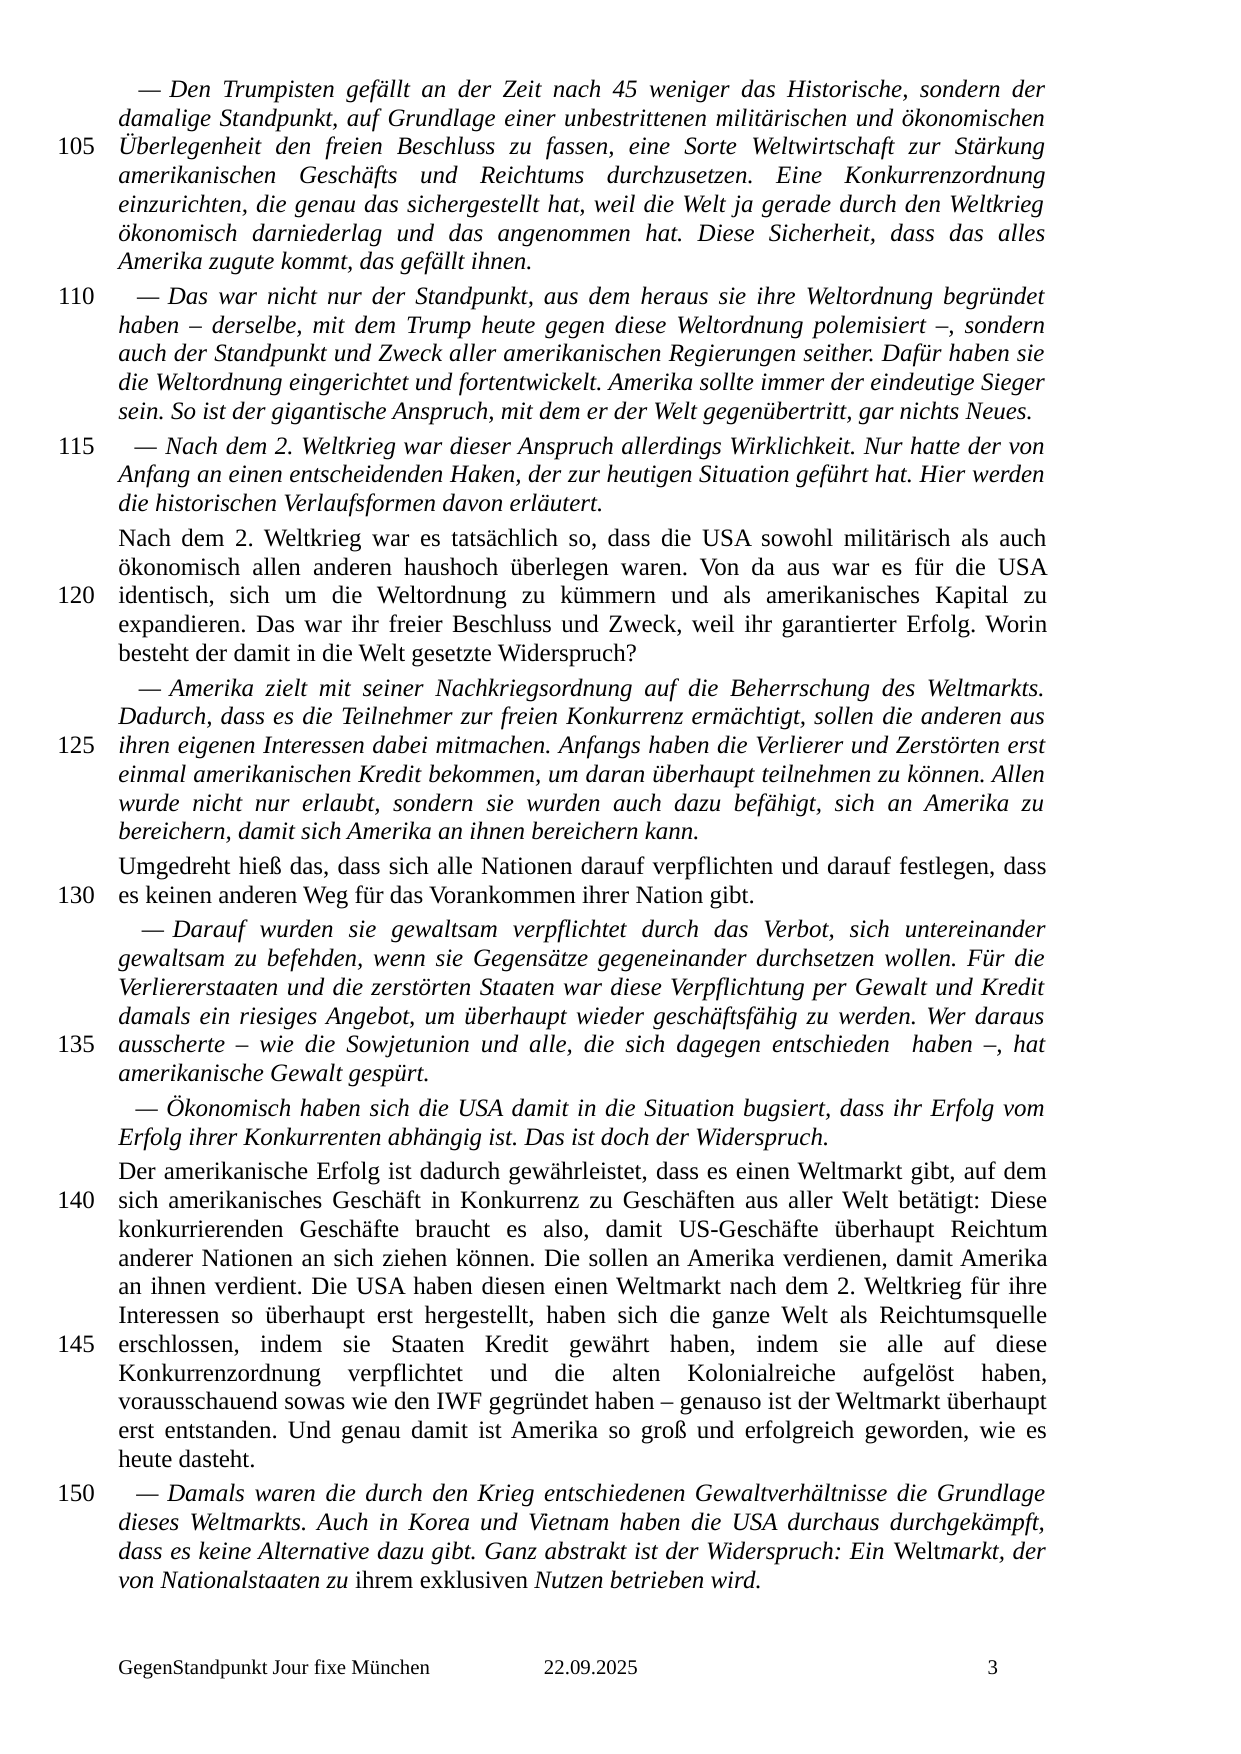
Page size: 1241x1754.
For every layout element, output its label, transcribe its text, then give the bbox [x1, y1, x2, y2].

text — Das war nicht nur der Standpunkt, aus dem heraus sie ihre Weltordnung begründet haben – derselbe, mit dem Trump heute gegen diese Weltordnung polemisiert –, sondern auch der Standpunkt und Zweck aller amerikanischen Regierungen seither. Dafür haben sie die Weltordnung eingerichtet und fortentwickelt. Amerika sollte immer der eindeutige Sieger sein. So ist der gigantische Anspruch, mit dem er der Welt gegenübertritt, gar nichts Neues. [118, 281, 1048, 425]
text — Damals waren die durch den Krieg entschiedenen Gewaltverhältnisse die Grundlage dieses Weltmarkts. Auch in Korea und Vietnam haben die USA durchaus durchgekämpft, dass es keine Alternative dazu gibt. Ganz abstrakt ist der Widerspruch: Ein Weltmarkt, der von Nationalstaaten zu ihrem exklusiven Nutzen betrieben wird. [118, 1478, 1048, 1593]
text Nach dem 2. Weltkrieg war es tatsächlich so, dass die USA sowohl militärisch als auch ökonomisch allen anderen haushoch überlegen waren. Von da aus war es für die USA identisch, sich um die Weltordnung zu kümmern und als amerikanisches Kapital zu expandieren. Das war ihr freier Beschluss und Zweck, weil ihr garantierter Erfolg. Worin besteht der damit in die Welt gesetzte Widerspruch? [118, 523, 1048, 667]
text — Nach dem 2. Weltkrieg war dieser Anspruch allerdings Wirklichkeit. Nur hatte der von Anfang an einen entscheidenden Haken, der zur heutigen Situation geführt hat. Hier werden die historischen Verlaufsformen davon erläutert. [118, 431, 1048, 517]
text Umgedreht hieß das, dass sich alle Nationen darauf verpflichten und darauf festlegen, dass es keinen anderen Weg für das Vorankommen ihrer Nation gibt. [118, 851, 1048, 908]
text — Darauf wurden sie gewaltsam verpflichtet durch das Verbot, sich untereinander gewaltsam zu befehden, wenn sie Gegensätze gegeneinander durchsetzen wollen. Für die Verliererstaaten und die zerstörten Staaten war diese Verpflichtung per Gewalt und Kredit damals ein riesiges Angebot, um überhaupt wieder geschäftsfähig zu werden. Wer daraus ausscherte – wie die Sowjetunion und alle, die sich dagegen entschieden haben –, hat amerikanische Gewalt gespürt. [118, 914, 1048, 1087]
text — Amerika zielt mit seiner Nachkriegsordnung auf die Beherrschung des Weltmarkts. Dadurch, dass es die Teilnehmer zur freien Konkurrenz ermächtigt, sollen die anderen aus ihren eigenen Interessen dabei mitmachen. Anfangs haben die Verlierer und Zerstörten erst einmal amerikanischen Kredit bekommen, um daran überhaupt teilnehmen zu können. Allen wurde nicht nur erlaubt, sondern sie wurden auch dazu befähigt, sich an Amerika zu bereichern, damit sich Amerika an ihnen bereichern kann. [118, 673, 1048, 845]
text Der amerikanische Erfolg ist dadurch gewährleistet, dass es einen Weltmarkt gibt, auf dem sich amerikanisches Geschäft in Konkurrenz zu Geschäften aus aller Welt betätigt: Diese konkurrierenden Geschäfte braucht es also, damit US-Geschäfte überhaupt Reichtum anderer Nationen an sich ziehen können. Die sollen an Amerika verdienen, damit Amerika an ihnen verdient. Die USA haben diesen einen Weltmarkt nach dem 2. Weltkrieg für ihre Interessen so überhaupt erst hergestellt, haben sich die ganze Welt als Reichtumsquelle erschlossen, indem sie Staaten Kredit gewährt haben, indem sie alle auf diese Konkurrenzordnung verpflichtet und die alten Kolonialreiche aufgelöst haben, vorausschauend sowas wie den IWF gegründet haben – genauso ist der Weltmarkt überhaupt erst entstanden. Und genau damit ist Amerika so groß und erfolgreich geworden, wie es heute dasteht. [118, 1156, 1048, 1473]
text — Ökonomisch haben sich die USA damit in die Situation bugsiert, dass ihr Erfolg vom Erfolg ihrer Konkurrenten abhängig ist. Das ist doch der Widerspruch. [118, 1093, 1048, 1150]
text — Den Trumpisten gefällt an der Zeit nach 45 weniger das Historische, sondern der damalige Standpunkt, auf Grundlage einer unbestrittenen militärischen und ökonomischen Überlegenheit den freien Beschluss zu fassen, eine Sorte Weltwirtschaft zur Stärkung amerikanischen Geschäfts und Reichtums durchzusetzen. Eine Konkurrenzordnung einzurichten, die genau das sichergestellt hat, weil die Welt ja gerade durch den Weltkrieg ökonomisch darniederlag und das angenommen hat. Diese Sicherheit, dass das alles Amerika zugute kommt, das gefällt ihnen. [118, 74, 1048, 275]
